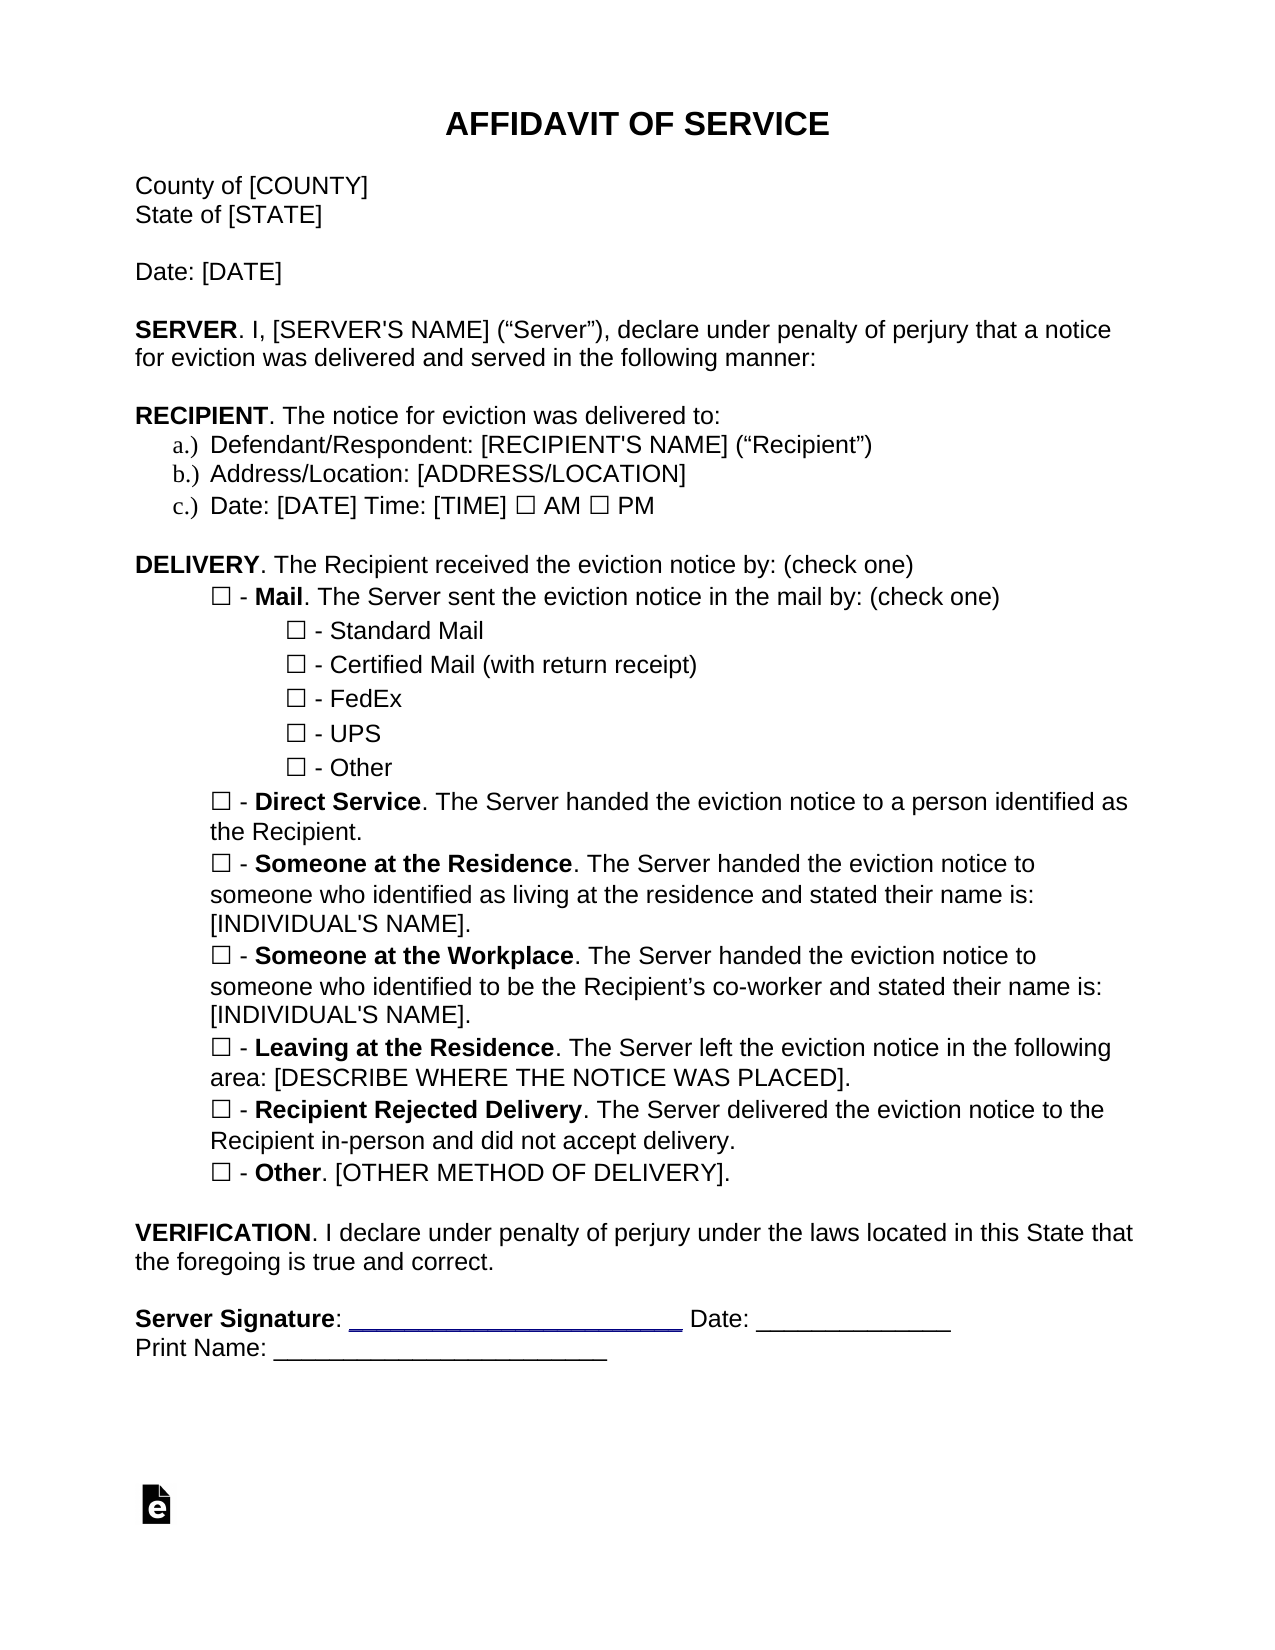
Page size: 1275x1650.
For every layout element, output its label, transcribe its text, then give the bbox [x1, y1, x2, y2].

text County of [COUNTY] [135, 171, 1140, 200]
text ☐ - Mail. The Server sent the eviction notice in the mail by: (check one) [210, 579, 1140, 613]
text VERIFICATION. I declare under penalty of perjury under the laws located in this State that the foregoing is true and correct. [135, 1218, 1140, 1275]
text Date: [DATE] [135, 257, 1140, 286]
text ☐ - Someone at the Workplace. The Server handed the eviction notice to someone who identified to be the Recipient’s co-worker and stated their name is: [INDIVIDUAL'S NAME]. [210, 938, 1140, 1029]
text Server Signature: ________________________ Date: ______________ [135, 1304, 1140, 1333]
text SERVER. I, [SERVER'S NAME] (“Server”), declare under penalty of perjury that a notice for eviction was delivered and served in the following manner: [135, 315, 1140, 372]
list Address/Location: [ADDRESS/LOCATION] [172, 458, 1140, 487]
text RECIPIENT. The notice for eviction was delivered to: [135, 401, 1140, 430]
text ☐ - FedEx [285, 681, 1140, 715]
text ☐ - Leaving at the Residence. The Server left the eviction notice in the following area: [DESCRIBE WHERE THE NOTICE WAS PLACED]. [210, 1029, 1140, 1092]
text AFFIDAVIT OF SERVICE [135, 104, 1140, 142]
text DELIVERY. The Recipient received the eviction notice by: (check one) [135, 550, 1140, 579]
text ☐ - Other. [OTHER METHOD OF DELIVERY]. [210, 1155, 1140, 1189]
text ☐ - Standard Mail [285, 613, 1140, 647]
text Print Name: ________________________ [135, 1333, 1140, 1361]
text ☐ - Other [285, 749, 1140, 783]
text ☐ - Recipient Rejected Delivery. The Server delivered the eviction notice to the Recipient in-person and did not accept delivery. [210, 1092, 1140, 1155]
text ☐ - Someone at the Residence. The Server handed the eviction notice to someone who identified as living at the residence and stated their name is: [INDIVIDUAL'S NAME]. [210, 846, 1140, 938]
list Date: [DATE] Time: [TIME] ☐ AM ☐ PM [172, 487, 1140, 521]
text ☐ - Certified Mail (with return receipt) [285, 647, 1140, 681]
list Defendant/Respondent: [RECIPIENT'S NAME] (“Recipient”) [172, 430, 1140, 458]
text ☐ - UPS [285, 715, 1140, 749]
text State of [STATE] [135, 200, 1140, 228]
text ☐ - Direct Service. The Server handed the eviction notice to a person identified as the Recipient. [210, 783, 1140, 846]
